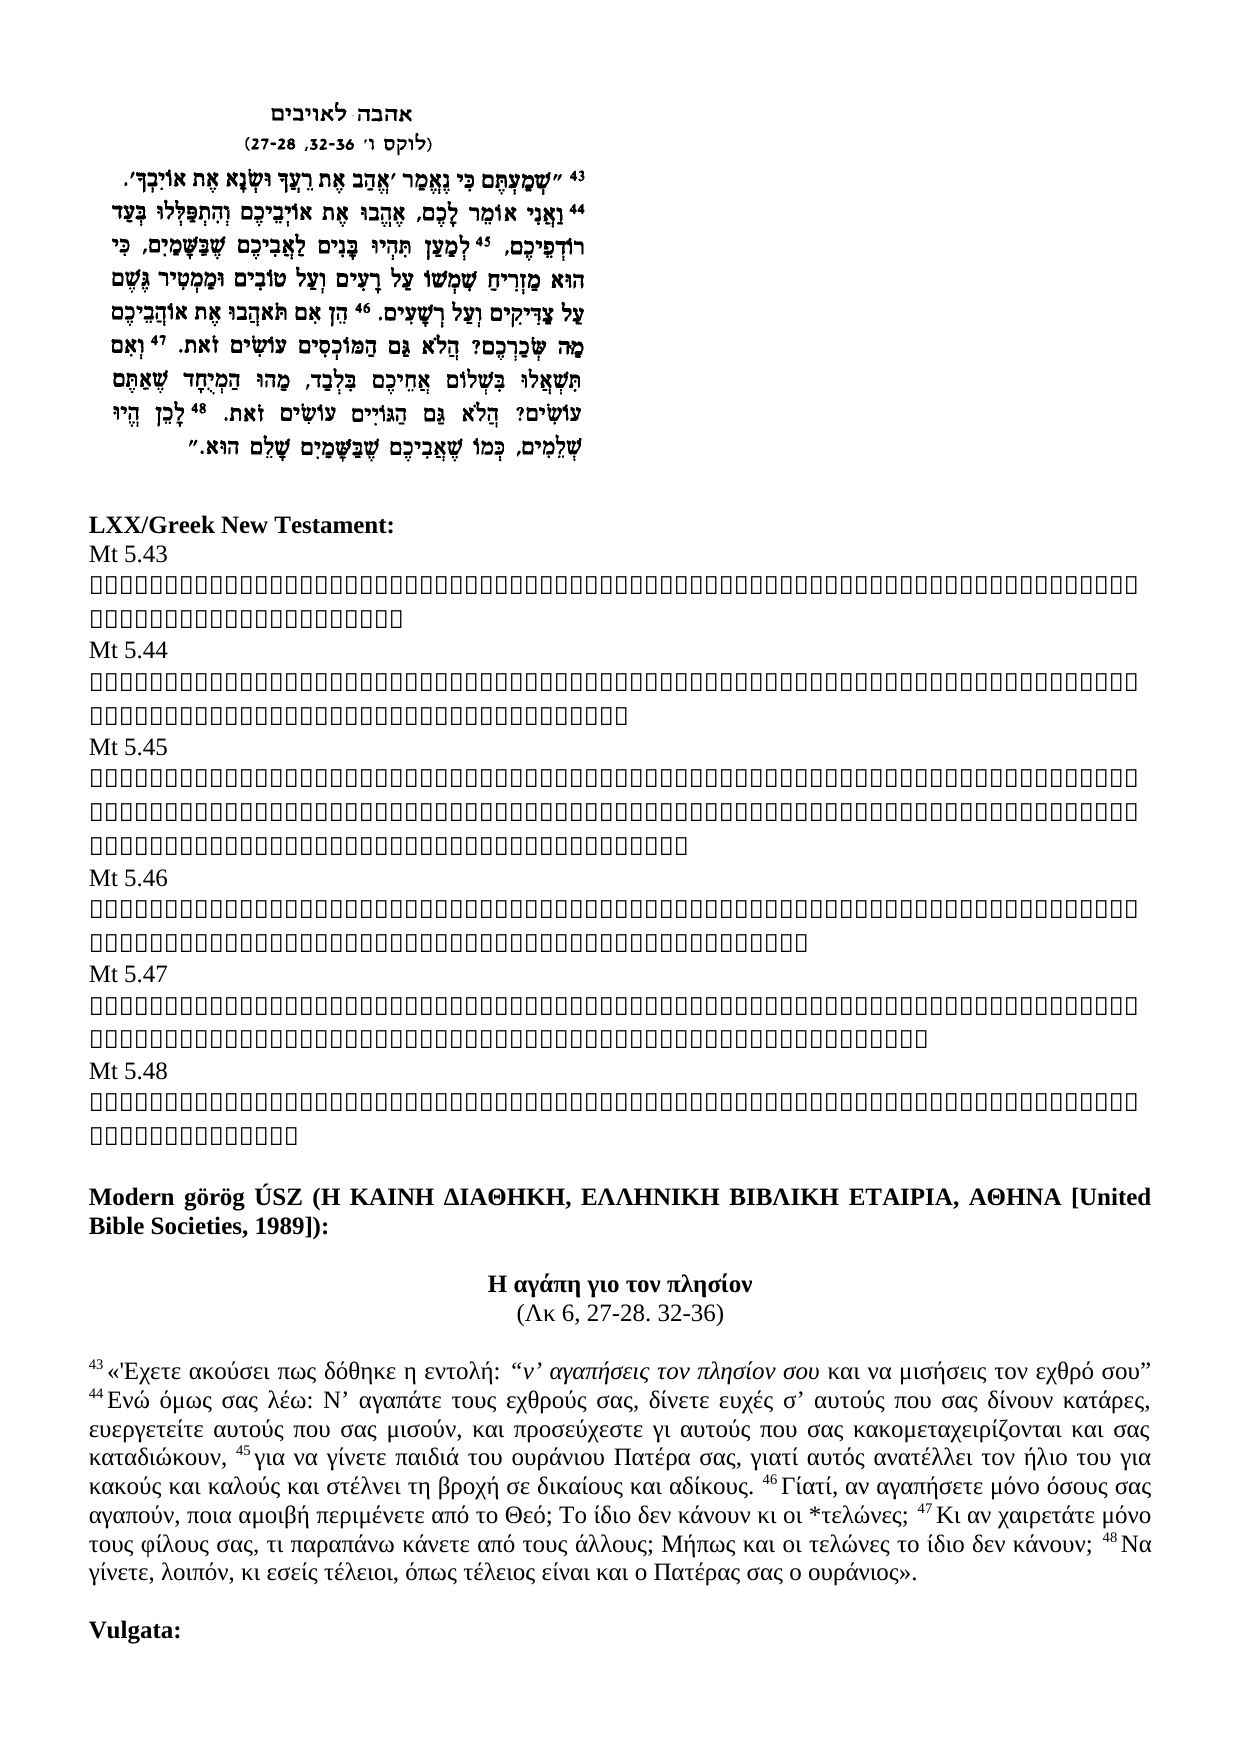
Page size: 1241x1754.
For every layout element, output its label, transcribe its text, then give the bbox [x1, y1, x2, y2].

text  [88, 761, 1152, 863]
text Mt 5.45 [88, 732, 1152, 761]
text Mt 5.48 [88, 1056, 1152, 1085]
text Vulgata: [88, 1616, 1152, 1644]
text  [88, 567, 1152, 635]
text  [88, 988, 1152, 1056]
text  [88, 664, 1152, 732]
picture [88, 88, 611, 481]
text Mt 5.46 [88, 863, 1152, 891]
text  [88, 1085, 1152, 1153]
text Mt 5.44 [88, 635, 1152, 664]
text  [88, 891, 1152, 959]
text Mt 5.43 [88, 539, 1152, 567]
text Mt 5.47 [88, 959, 1152, 988]
text 43 «'Εχετε ακούσει πως δόθηκε η εντολή: “ν’ αγαπήσεις τον πλησίον σου και να μισήσεις τον εχθρό σου” 44 Ενώ όμως σας λέω: Ν’ αγαπάτε τους εχθρούς σας, δίνετε ευχές σ’ αυτούς που σας δίνουν κατάρες, ευεργετείτε αυτούς που σας μισούν, και προσεύχεστε γι αυτούς που σας κακομεταχειρίζονται και σας καταδιώκουν, 45 για να γίνετε παιδιά του ουράνιου Πατέρα σας, γιατί αυτός ανατέλλει τον ήλιο του για κακούς και καλούς και στέλνει τη βροχή σε δικαίους και αδίκους. 46 Γίατί, αν αγαπήσετε μόνο όσους σας αγαπούν, ποια αμοιβή περιμένετε από το Θεό; Το ίδιο δεν κάνουν κι οι *τελώνες; 47 Κι αν χαιρετάτε μόνο τους φίλους σας, τι παραπάνω κάνετε από τους άλλους; Μήπως και οι τελώνες το ίδιο δεν κάνουν; 48 Να γίνετε, λοιπόν, κι εσείς τέλειοι, όπως τέλειος είναι και ο Πατέρας σας ο ουράνιος». [88, 1356, 1152, 1586]
text Modern görög ÚSZ (Η ΚΑΙΝΗ ΔΙΑΘΗΚΗ, ΕΛΛΗΝΙΚΗ ΒΙΒΛΙΚΗ ΕΤΑΙΡΙΑ, ΑΘΗΝΑ [United Bible Societies, 1989]): [88, 1182, 1152, 1240]
text Η αγάπη γιο τον πλησίον (Λκ 6, 27-28. 32-36) [88, 1269, 1152, 1327]
text LXX/Greek New Testament: [88, 510, 1152, 539]
